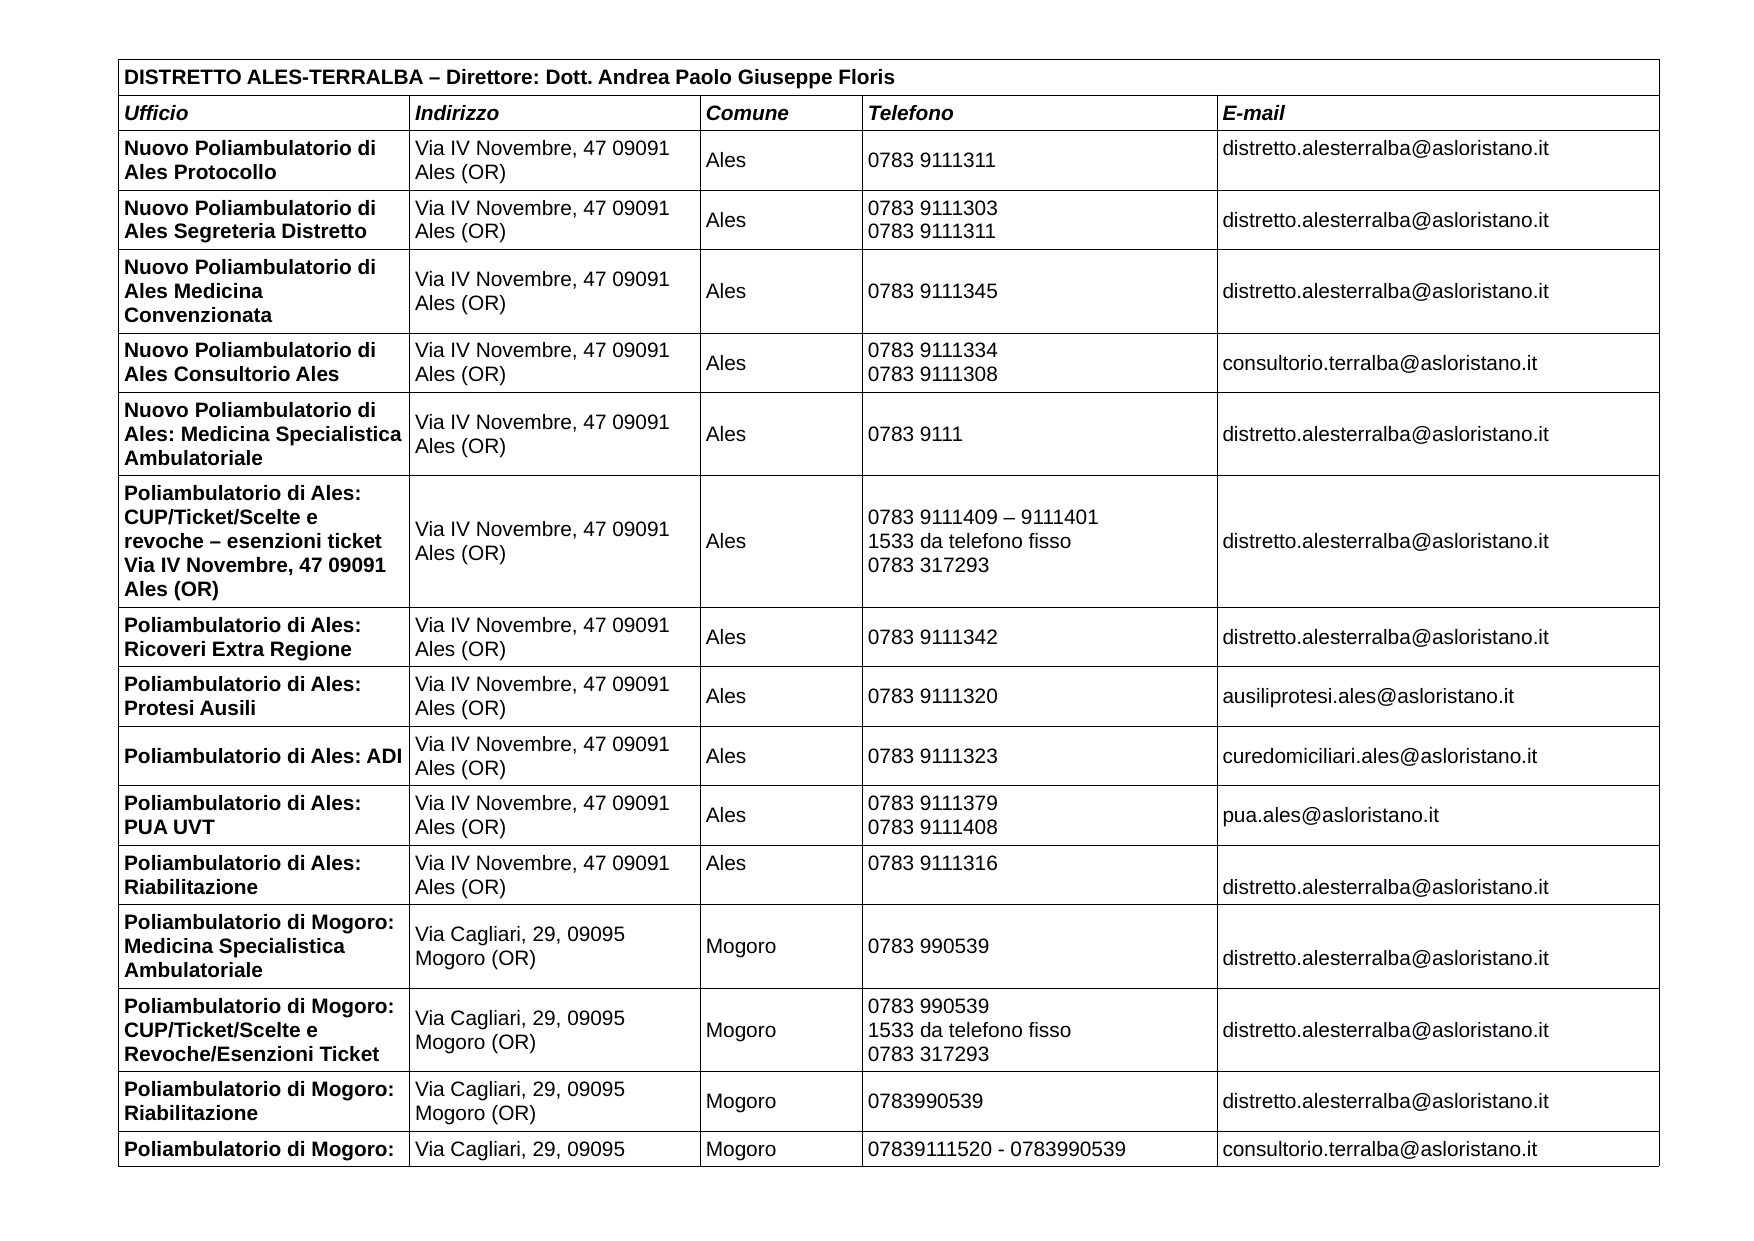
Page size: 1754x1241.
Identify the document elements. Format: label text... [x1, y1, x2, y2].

table_cell Via IV Novembre, 47 09091 Ales (OR) [410, 250, 700, 332]
table_cell 0783 9111334 0783 9111308 [863, 334, 1217, 392]
table_cell Via IV Novembre, 47 09091 Ales (OR) [410, 727, 700, 785]
table_cell distretto.alesterralba@asloristano.it [1218, 250, 1659, 332]
table_cell Ufficio [119, 96, 409, 130]
table_cell Nuovo Poliambulatorio di Ales Segreteria Distretto [119, 191, 409, 249]
table_cell Via IV Novembre, 47 09091 Ales (OR) [410, 608, 700, 666]
table_cell Poliambulatorio di Mogoro: CUP/Ticket/Scelte e Revoche/Esenzioni Ticket [119, 989, 409, 1071]
table_cell Ales [701, 191, 862, 249]
table_cell 0783 990539 1533 da telefono fisso 0783 317293 [863, 989, 1217, 1071]
table_cell 0783 9111342 [863, 608, 1217, 666]
table_cell consultorio.terralba@asloristano.it [1218, 1132, 1659, 1166]
table_cell 0783 9111409 – 9111401 1533 da telefono fisso 0783 317293 [863, 476, 1217, 607]
table_cell Mogoro [701, 1072, 862, 1131]
table_cell Nuovo Poliambulatorio di Ales: Medicina Specialistica Ambulatoriale [119, 393, 409, 475]
table_cell Poliambulatorio di Ales: Ricoveri Extra Regione [119, 608, 409, 666]
table_cell Ales [701, 393, 862, 475]
table_cell distretto.alesterralba@asloristano.it [1218, 989, 1659, 1071]
table_cell Poliambulatorio di Mogoro: Medicina Specialistica Ambulatoriale [119, 905, 409, 988]
table_cell Poliambulatorio di Ales: CUP/Ticket/Scelte e revoche – esenzioni ticket Via IV Novembre, 47 09091 Ales (OR) [119, 476, 409, 607]
table_cell 0783 9111 [863, 393, 1217, 475]
table_cell Ales [701, 608, 862, 666]
table_cell Via IV Novembre, 47 09091 Ales (OR) [410, 667, 700, 726]
table_cell 0783 9111323 [863, 727, 1217, 785]
table_header Ales [701, 846, 862, 904]
table_cell Telefono [863, 96, 1217, 130]
table_cell ausiliprotesi.ales@asloristano.it [1218, 667, 1659, 726]
table_cell Mogoro [701, 1132, 862, 1166]
table_cell Via IV Novembre, 47 09091 Ales (OR) [410, 393, 700, 475]
table_cell E-mail [1218, 96, 1659, 130]
table_cell Via IV Novembre, 47 09091 Ales (OR) [410, 191, 700, 249]
table_header DISTRETTO ALES-TERRALBA – Direttore: Dott. Andrea Paolo Giuseppe Floris [119, 60, 1659, 94]
table_cell Ales [701, 786, 862, 845]
table_cell Via IV Novembre, 47 09091 Ales (OR) [410, 476, 700, 607]
table_cell Comune [701, 96, 862, 130]
table_cell Poliambulatorio di Ales: ADI [119, 727, 409, 785]
table_cell distretto.alesterralba@asloristano.it [1218, 905, 1659, 988]
table_cell Mogoro [701, 989, 862, 1071]
table_cell Nuovo Poliambulatorio di Ales Protocollo [119, 131, 409, 189]
table_cell Poliambulatorio di Mogoro: [119, 1132, 409, 1166]
table_cell distretto.alesterralba@asloristano.it [1218, 608, 1659, 666]
table_cell 0783 990539 [863, 905, 1217, 988]
table_header Poliambulatorio di Ales: Riabilitazione [119, 846, 409, 904]
table_header distretto.alesterralba@asloristano.it [1218, 846, 1659, 904]
table_cell Via IV Novembre, 47 09091 Ales (OR) [410, 334, 700, 392]
table_cell Via IV Novembre, 47 09091 Ales (OR) [410, 786, 700, 845]
table_cell Ales [701, 727, 862, 785]
table_cell Via Cagliari, 29, 09095 Mogoro (OR) [410, 905, 700, 988]
table_cell 0783 9111379 0783 9111408 [863, 786, 1217, 845]
table_cell Via IV Novembre, 47 09091 Ales (OR) [410, 131, 700, 189]
table_cell 07839111520 - 0783990539 [863, 1132, 1217, 1166]
table_cell Poliambulatorio di Ales: Protesi Ausili [119, 667, 409, 726]
table_cell distretto.alesterralba@asloristano.it [1218, 1072, 1659, 1131]
table_cell Via Cagliari, 29, 09095 Mogoro (OR) [410, 1072, 700, 1131]
table_cell distretto.alesterralba@asloristano.it [1218, 191, 1659, 249]
table_cell Via Cagliari, 29, 09095 [410, 1132, 700, 1166]
table_cell 0783 9111311 [863, 131, 1217, 189]
table_cell Ales [701, 131, 862, 189]
table_cell distretto.alesterralba@asloristano.it [1218, 393, 1659, 475]
table_cell 0783 9111303 0783 9111311 [863, 191, 1217, 249]
table_cell Via Cagliari, 29, 09095 Mogoro (OR) [410, 989, 700, 1071]
table_cell Poliambulatorio di Mogoro: Riabilitazione [119, 1072, 409, 1131]
table_cell Mogoro [701, 905, 862, 988]
table_cell 0783990539 [863, 1072, 1217, 1131]
table_cell Nuovo Poliambulatorio di Ales Consultorio Ales [119, 334, 409, 392]
table_cell 0783 9111345 [863, 250, 1217, 332]
table_cell Indirizzo [410, 96, 700, 130]
table_cell distretto.alesterralba@asloristano.it [1218, 476, 1659, 607]
table_cell curedomiciliari.ales@asloristano.it [1218, 727, 1659, 785]
table_cell consultorio.terralba@asloristano.it [1218, 334, 1659, 392]
table_cell distretto.alesterralba@asloristano.it [1218, 131, 1659, 189]
table_cell Ales [701, 667, 862, 726]
table_cell Ales [701, 476, 862, 607]
table_cell Nuovo Poliambulatorio di Ales Medicina Convenzionata [119, 250, 409, 332]
table_cell 0783 9111320 [863, 667, 1217, 726]
table_header Via IV Novembre, 47 09091 Ales (OR) [410, 846, 700, 904]
table_cell Poliambulatorio di Ales: PUA UVT [119, 786, 409, 845]
table_cell Ales [701, 334, 862, 392]
table_header 0783 9111316 [863, 846, 1217, 904]
table_cell Ales [701, 250, 862, 332]
table_cell pua.ales@asloristano.it [1218, 786, 1659, 845]
